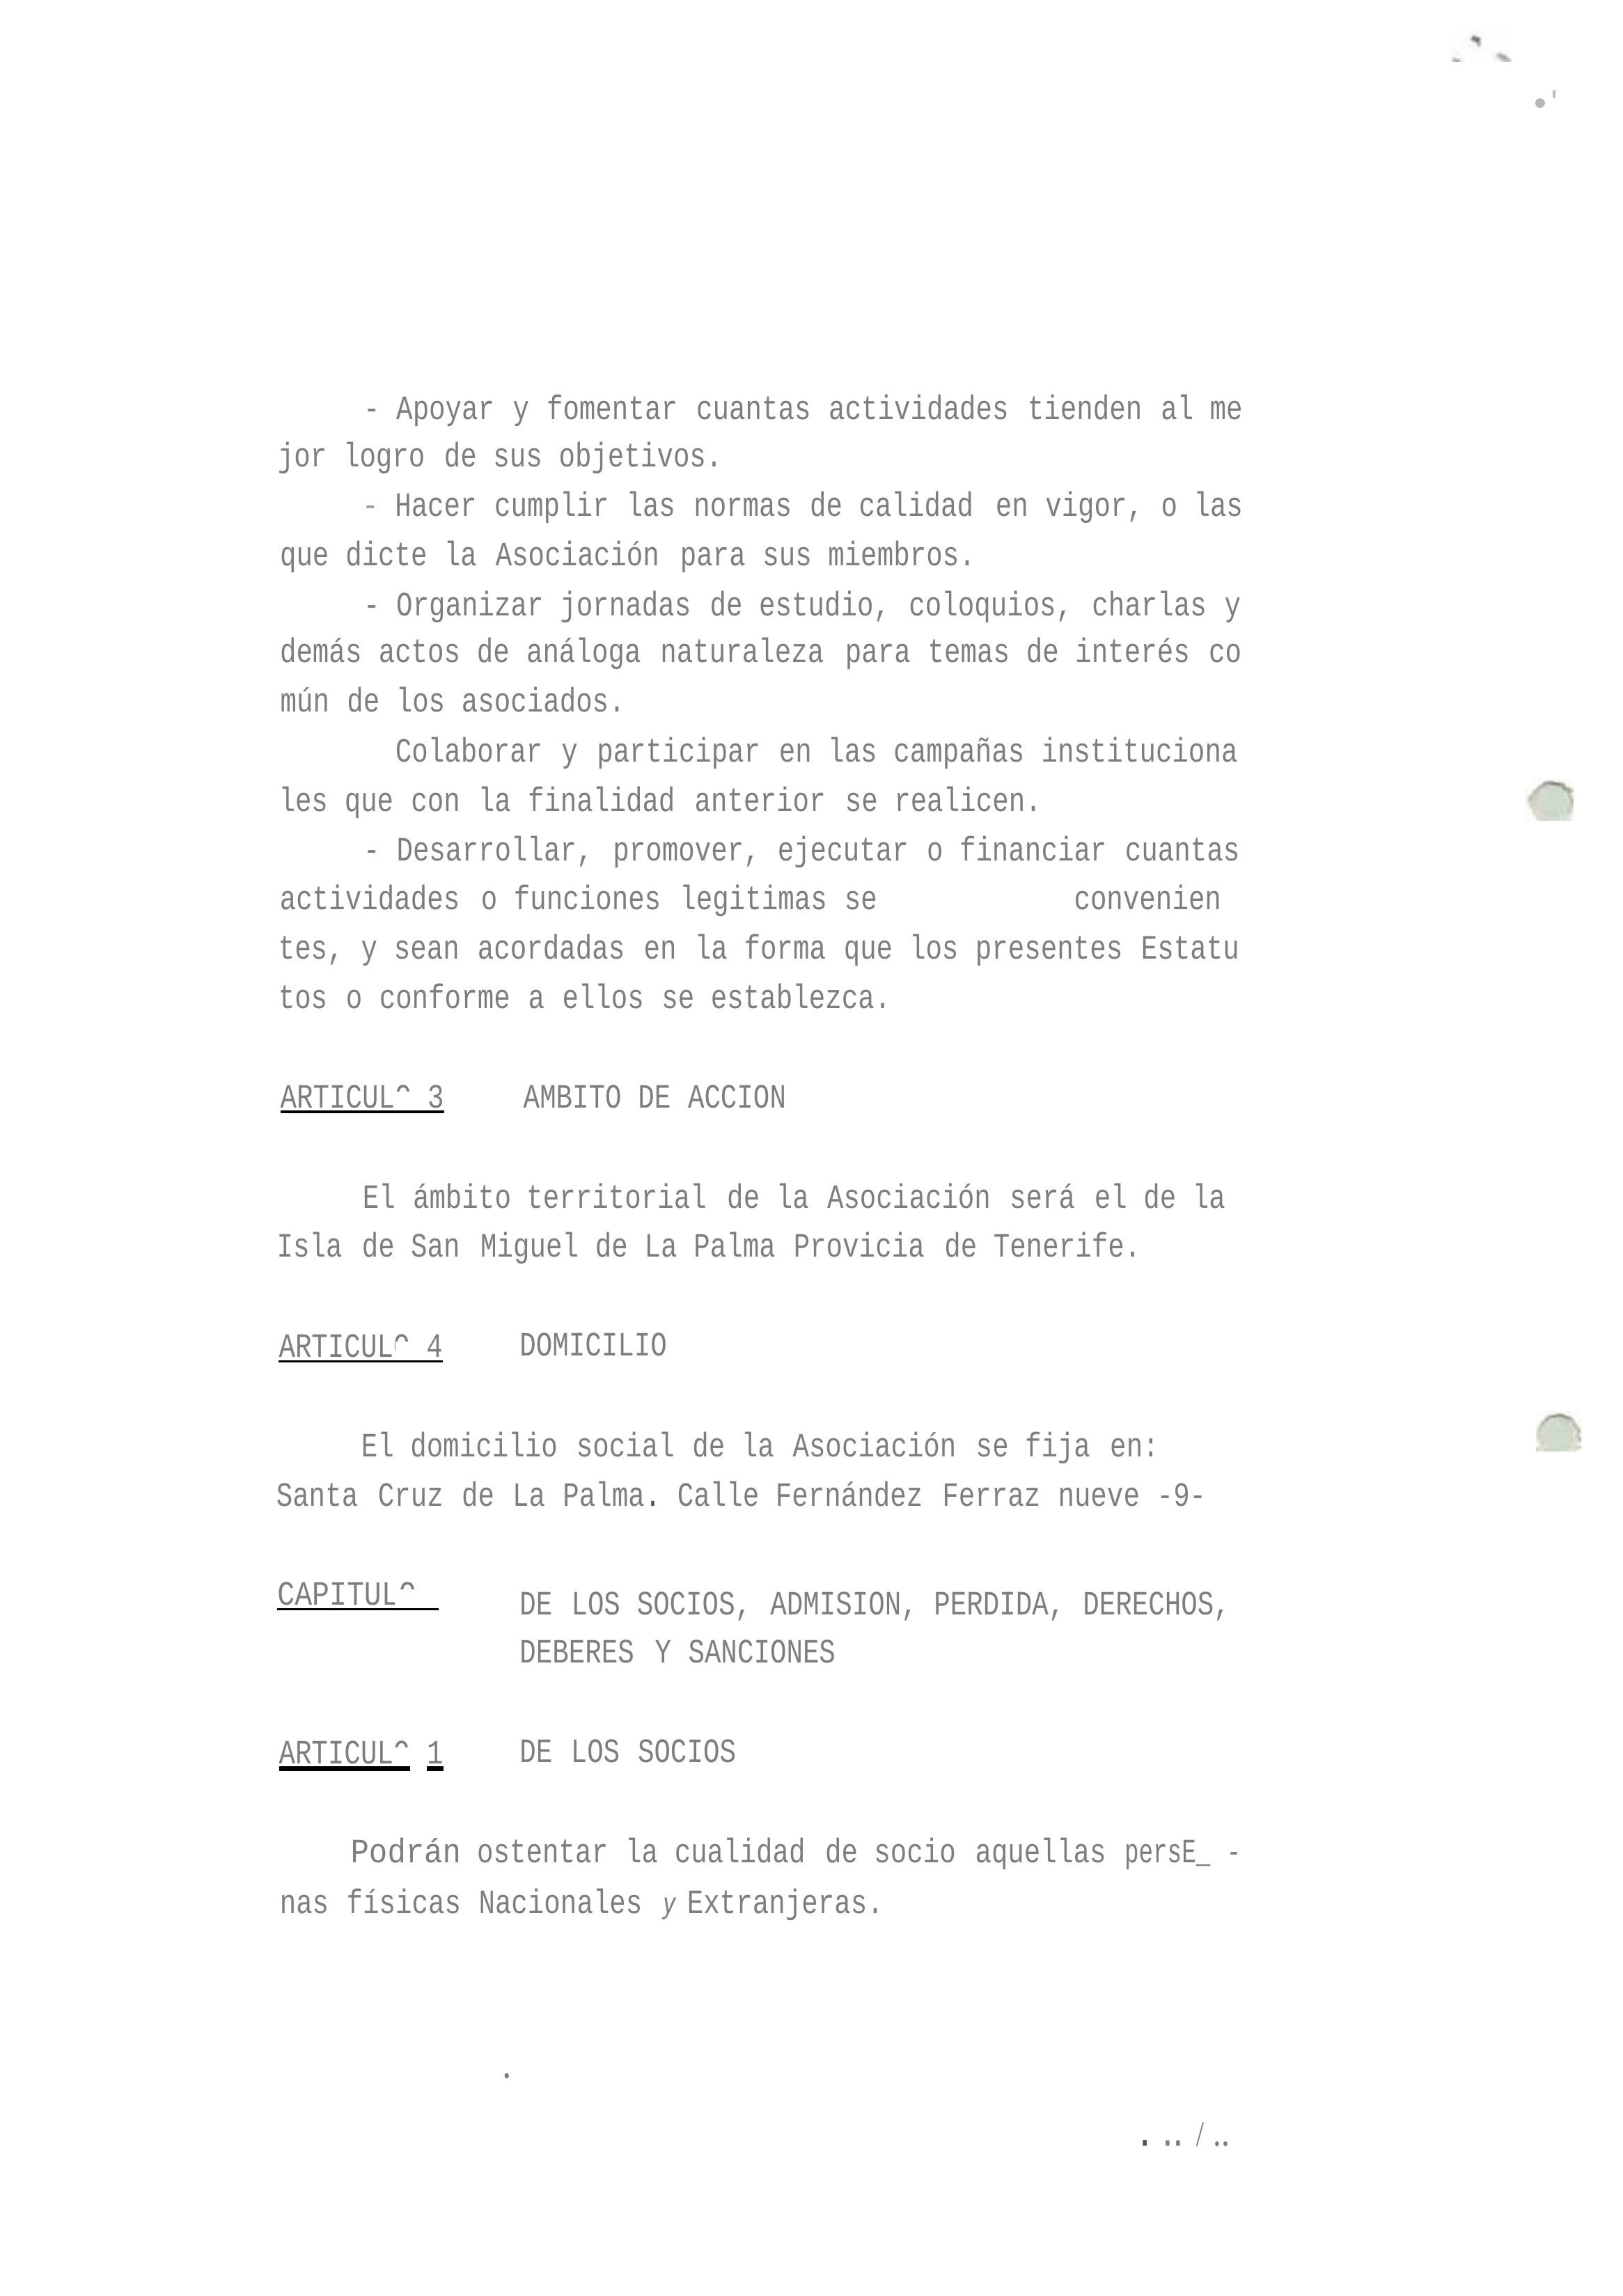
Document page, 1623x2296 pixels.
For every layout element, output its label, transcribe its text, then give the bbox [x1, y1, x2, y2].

text tes, y sean acordadas [278, 931, 627, 969]
text Podrán [277, 1834, 461, 1873]
text Santa [276, 1477, 362, 1516]
text de la Asociación será el de la [727, 1180, 1227, 1218]
text - Desarrollar, [363, 833, 596, 871]
text - Hacer cumplir las normas de calidad en [362, 488, 1029, 526]
text participar en las campañas instituciona [597, 733, 1240, 772]
text Cruz de La Palma. Calle Fernández Ferraz nueve -9- [378, 1478, 1209, 1516]
text vigor, o las [1045, 488, 1244, 526]
text AMBITO DE ACCION [523, 1079, 788, 1118]
text jor logro de sus objetivos. [278, 439, 1246, 477]
text CAPITULO 2° [277, 1577, 468, 1617]
text ARTICULO 4 [279, 1329, 443, 1360]
text y Extranjeras. [663, 1885, 892, 1924]
text persE_ - [1124, 1834, 1243, 1873]
text El domicilio social de la Asociación se fija en: [361, 1428, 1209, 1467]
text El ámbito [363, 1180, 514, 1218]
text [280, 1111, 444, 1118]
text . .. / ... [1139, 2099, 1233, 2160]
text Colaborar y [395, 733, 580, 772]
text cuantas [1125, 833, 1241, 871]
text - Apoyar y fomentar cuantas actividades tienden al me [363, 391, 1246, 430]
text DE LOS SOCIOS, [519, 1586, 754, 1625]
text DE LOS SOCIOS [519, 1733, 739, 1772]
text - Organizar jornadas de estudio, coloquios, charlas y [363, 587, 1244, 626]
text para sus miembros. [680, 537, 978, 576]
text anterior se realicen. [694, 783, 1042, 821]
text promover, ejecutar o financiar [613, 833, 1107, 871]
text ARTICULO 3 [280, 1079, 444, 1110]
text DOMICILIO [519, 1328, 671, 1366]
text demás actos de análoga naturaleza [280, 634, 827, 673]
text ostentar la cualidad [477, 1834, 808, 1873]
text territorial [526, 1180, 709, 1218]
text ADMISION, PERDIDA, DERECHOS, [770, 1586, 1233, 1625]
text que dicte la Asociación [280, 537, 661, 576]
text Nacionales [478, 1885, 644, 1924]
text Isla [276, 1228, 345, 1267]
text convenien­ [1074, 881, 1241, 920]
text que los presentes Estatu [844, 931, 1241, 969]
text [279, 1362, 443, 1367]
text para temas de interés co [845, 634, 1244, 673]
text de San Miguel de La Palma Provicia de Tenerife. [361, 1228, 1140, 1267]
text tos o conforme [278, 980, 513, 1019]
list ' [1535, 82, 1559, 123]
text ARTICULO 1 [279, 1735, 445, 1774]
text mún de los asociados. [280, 684, 827, 723]
text • [503, 2064, 510, 2087]
text a ellos se establezca. [528, 980, 894, 1019]
text en la forma [643, 931, 827, 969]
text nas físicas [277, 1885, 461, 1924]
text de socio aquellas [825, 1834, 1108, 1873]
text actividades o funciones legitimas se consideren [280, 881, 1057, 921]
text les que con la finalidad [279, 783, 677, 821]
text DEBERES Y SANCIONES [519, 1635, 838, 1673]
